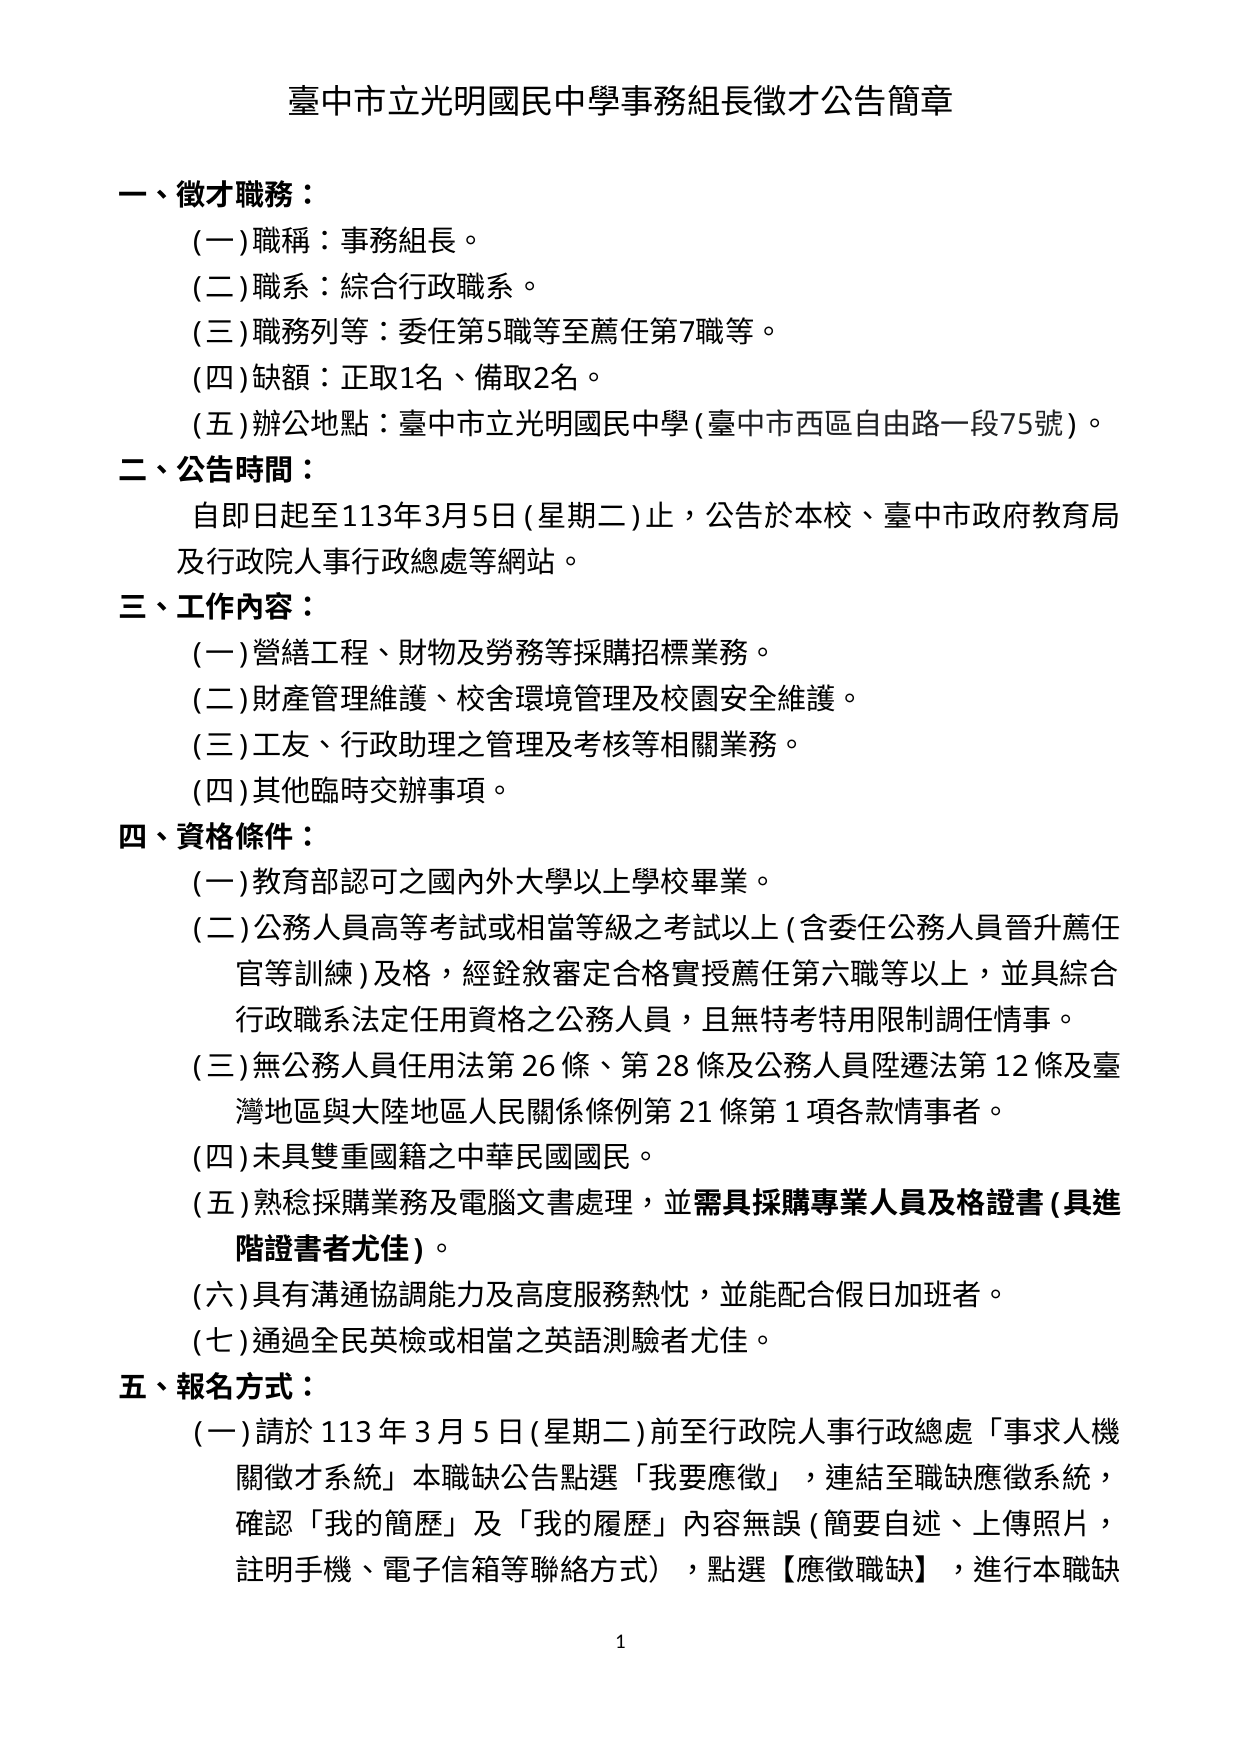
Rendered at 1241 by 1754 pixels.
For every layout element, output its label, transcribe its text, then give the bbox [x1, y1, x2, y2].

text (二)財產管理維護、校舍環境管理及校園安全維護。 [118, 673, 1122, 719]
text (四)其他臨時交辦事項。 [118, 764, 1122, 810]
text (三)職務列等：委任第5職等至薦任第7職等。 [118, 306, 1122, 352]
text (七)通過全民英檢或相當之英語測驗者尤佳。 [118, 1314, 1122, 1360]
text 三、工作內容： [118, 581, 1122, 627]
text 四、資格條件： [118, 810, 1122, 856]
text 五、報名方式： [118, 1360, 1122, 1406]
text 臺中市立光明國民中學事務組長徵才公告簡章 [118, 75, 1122, 123]
text (五)辦公地點：臺中市立光明國民中學(臺中市西區自由路一段75號)。 [118, 398, 1122, 444]
text (一)營繕工程、財物及勞務等採購招標業務。 [118, 627, 1122, 673]
text (二)公務人員高等考試或相當等級之考試以上(含委任公務人員晉升薦任官等訓練)及格，經銓敘審定合格實授薦任第六職等以上，並具綜合行政職系法定任用資格之公務人員，且無特考特用限制調任情事。 [118, 902, 1122, 1039]
text (三)無公務人員任用法第26條、第28條及公務人員陞遷法第12條及臺灣地區與大陸地區人民關係條例第21條第1項各款情事者。 [118, 1039, 1122, 1131]
text (三)工友、行政助理之管理及考核等相關業務。 [118, 719, 1122, 764]
text (四)缺額：正取1名、備取2名。 [118, 352, 1122, 398]
text (五)熟稔採購業務及電腦文書處理，並需具採購專業人員及格證書(具進階證書者尤佳)。 [118, 1177, 1122, 1269]
text (一)請於113年3月5日(星期二)前至行政院人事行政總處「事求人機關徵才系統」本職缺公告點選「我要應徵」，連結至職缺應徵系統，確認「我的簡歷」及「我的履歷」內容無誤(簡要自述、上傳照片，註明手機、電子信箱等聯絡方式），點選【應徵職缺】，進行本職缺 [118, 1406, 1122, 1589]
text 一、徵才職務： [118, 169, 1122, 214]
text (六)具有溝通協調能力及高度服務熱忱，並能配合假日加班者。 [118, 1269, 1122, 1314]
text (一)職稱：事務組長。 [118, 214, 1122, 260]
text (四)未具雙重國籍之中華民國國民。 [118, 1131, 1122, 1177]
text 自即日起至113年3月5日(星期二)止，公告於本校、臺中市政府教育局及行政院人事行政總處等網站。 [118, 489, 1122, 581]
text 二、公告時間： [118, 444, 1122, 489]
text (二)職系：綜合行政職系。 [118, 260, 1122, 306]
text (一)教育部認可之國內外大學以上學校畢業。 [118, 856, 1122, 902]
